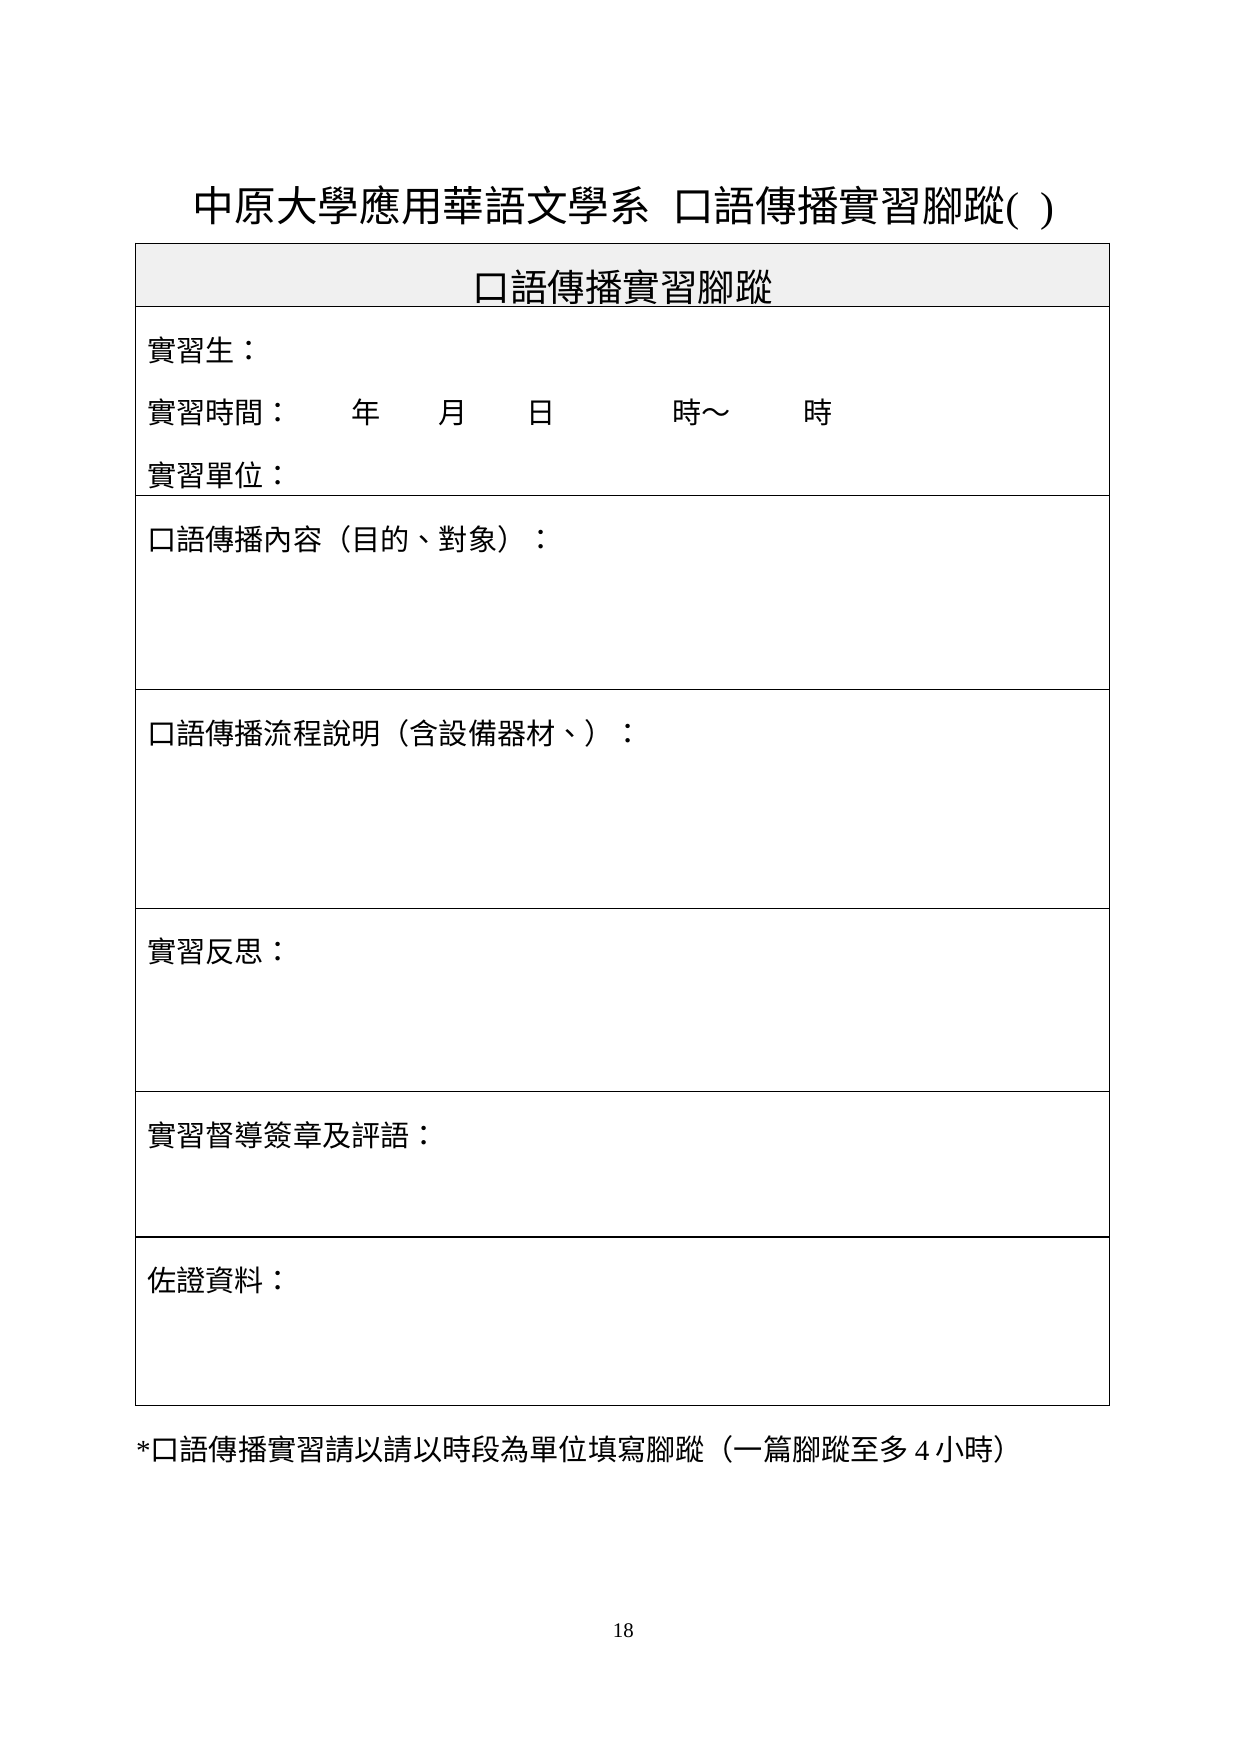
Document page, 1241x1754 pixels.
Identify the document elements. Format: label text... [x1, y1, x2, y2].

text *口語傳播實習請以請以時段為單位填寫腳蹤（一篇腳蹤至多4小時） [136, 1406, 1110, 1469]
text 中原大學應用華語文學系 口語傳播實習腳蹤( ) [136, 161, 1110, 224]
table_header 口語傳播實習腳蹤 [136, 244, 1109, 306]
table_cell 實習生： 實習時間： 年 月 日 時～ 時 實習單位： [136, 307, 1109, 494]
table_cell 實習督導簽章及評語： [136, 1092, 1109, 1236]
table_cell 口語傳播內容（目的、對象）： [136, 496, 1109, 689]
table_cell 實習反思： [136, 909, 1109, 1091]
table_cell 佐證資料： [136, 1238, 1109, 1405]
table_cell 口語傳播流程說明（含設備器材、）： [136, 690, 1109, 907]
